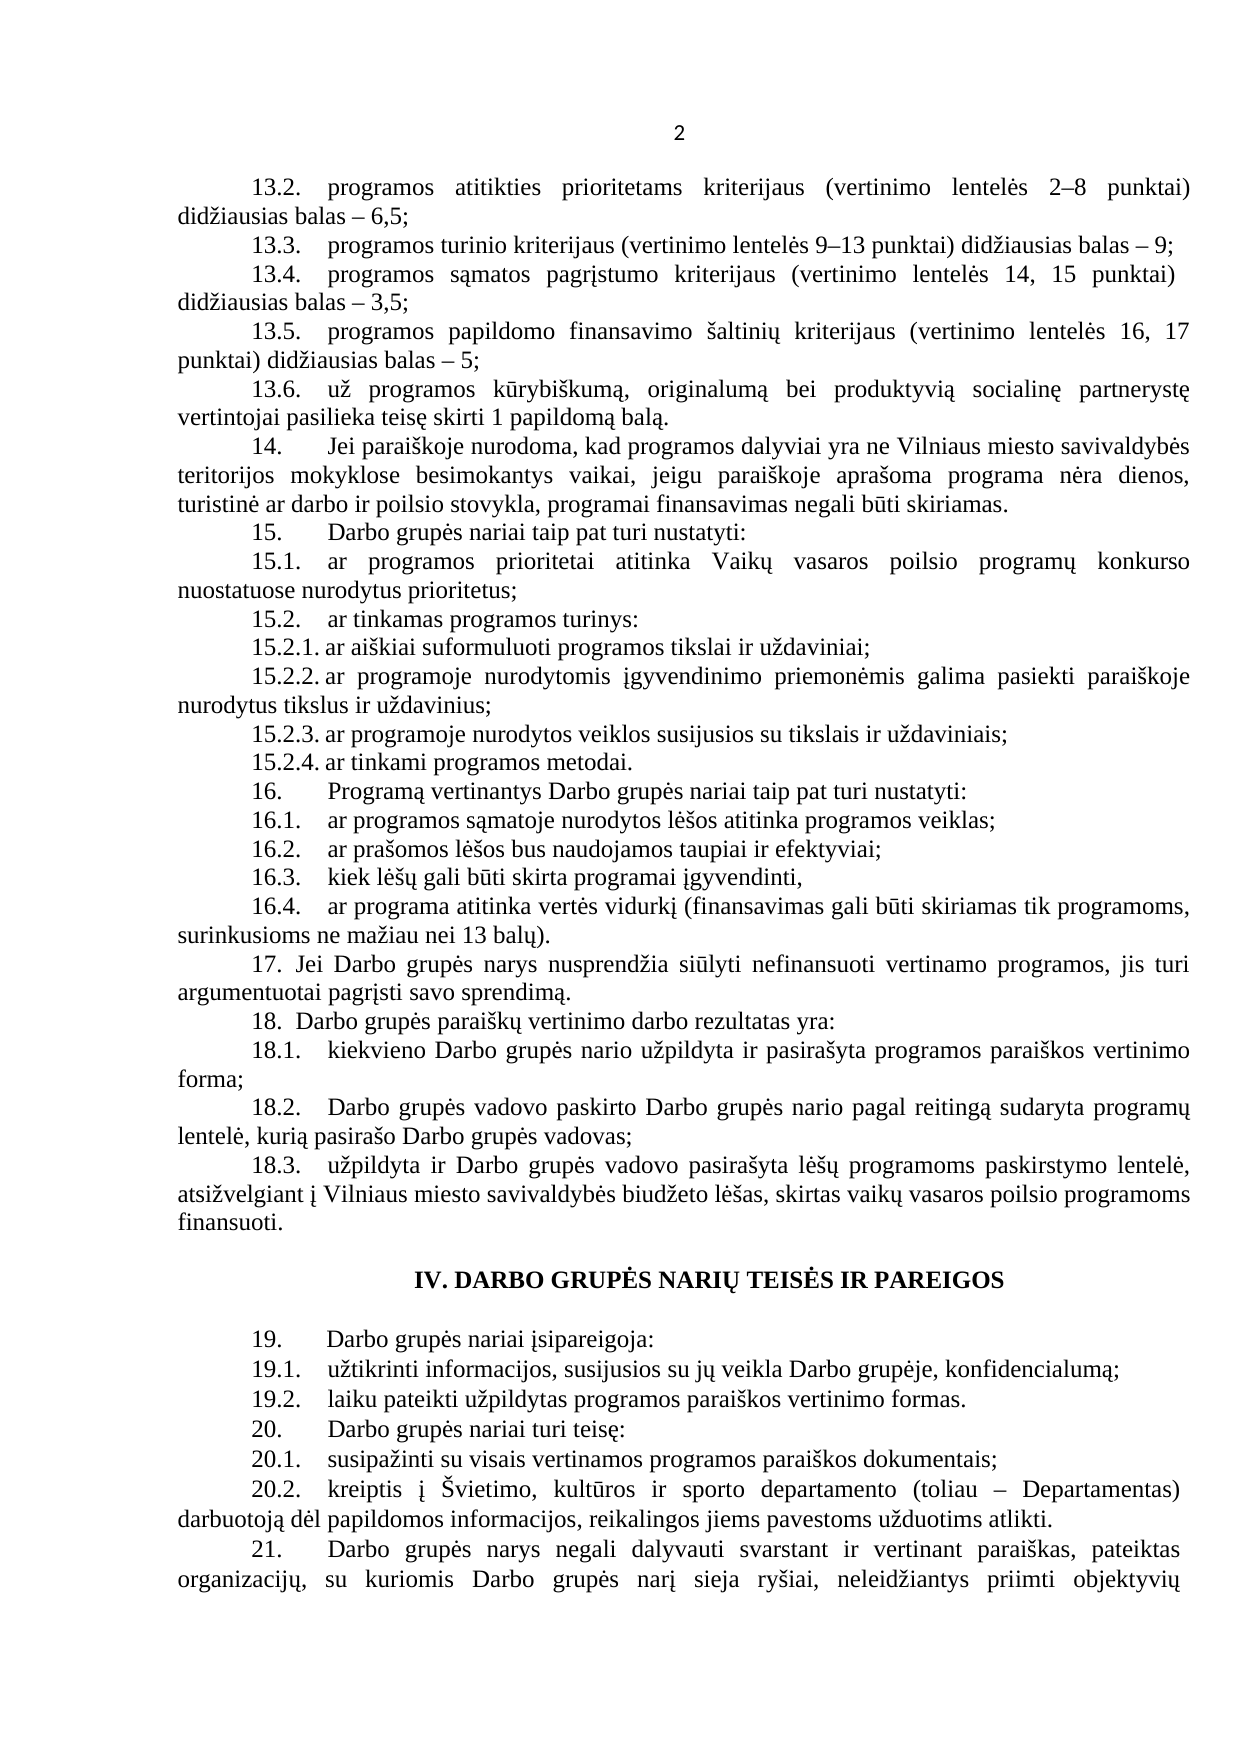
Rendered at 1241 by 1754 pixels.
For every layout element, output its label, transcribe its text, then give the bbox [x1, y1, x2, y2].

text 17. Jei Darbo grupės narys nusprendžia siūlyti nefinansuoti vertinamo programos, jis turi argumentuotai pagrįsti savo sprendimą. [177, 949, 1191, 1006]
text 15.2.4. ar tinkami programos metodai. [177, 747, 1191, 776]
text 13.4. programos sąmatos pagrįstumo kriterijaus (vertinimo lentelės 14, 15 punktai) didžiausias balas – 3,5; [177, 259, 1176, 316]
text 16. Programą vertinantys Darbo grupės nariai taip pat turi nustatyti: [177, 776, 1191, 805]
text 15.2.2. ar programoje nurodytomis įgyvendinimo priemonėmis galima pasiekti paraiškoje nurodytus tikslus ir uždavinius; [177, 661, 1191, 719]
text 21. Darbo grupės narys negali dalyvauti svarstant ir vertinant paraiškas, pateiktas organizacijų, su kuriomis Darbo grupės narį sieja ryšiai, neleidžiantys priimti objektyvių [177, 1532, 1181, 1592]
text 16.4. ar programa atitinka vertės vidurkį (finansavimas gali būti skiriamas tik programoms, surinkusioms ne mažiau nei 13 balų). [177, 891, 1191, 949]
text 20.2. kreiptis į Švietimo, kultūros ir sporto departamento (toliau – Departamentas) darbuotoją dėl papildomos informacijos, reikalingos jiems pavestoms užduotims atlikti. [177, 1472, 1181, 1532]
text 13.3. programos turinio kriterijaus (vertinimo lentelės 9–13 punktai) didžiausias balas – 9; [177, 230, 1176, 259]
text 13.5. programos papildomo finansavimo šaltinių kriterijaus (vertinimo lentelės 16, 17 punktai) didžiausias balas – 5; [177, 316, 1191, 374]
text 15.1. ar programos prioritetai atitinka Vaikų vasaros poilsio programų konkurso nuostatuose nurodytus prioritetus; [177, 546, 1191, 604]
text 13.6. už programos kūrybiškumą, originalumą bei produktyvią socialinę partnerystę vertintojai pasilieka teisę skirti 1 papildomą balą. [177, 374, 1191, 431]
text 18.2. Darbo grupės vadovo paskirto Darbo grupės nario pagal reitingą sudaryta programų lentelė, kurią pasirašo Darbo grupės vadovas; [177, 1092, 1191, 1150]
text 15.2. ar tinkamas programos turinys: [177, 604, 1191, 632]
text 19.1. užtikrinti informacijos, susijusios su jų veikla Darbo grupėje, konfidencialumą; [177, 1352, 1181, 1382]
text 19.2. laiku pateikti užpildytas programos paraiškos vertinimo formas. [177, 1382, 1181, 1412]
text 18.3. užpildyta ir Darbo grupės vadovo pasirašyta lėšų programoms paskirstymo lentelė, atsižvelgiant į Vilniaus miesto savivaldybės biudžeto lėšas, skirtas vaikų vasaros poilsio programoms finansuoti. [177, 1150, 1191, 1236]
text 13.2. programos atitikties prioritetams kriterijaus (vertinimo lentelės 2–8 punktai) didžiausias balas – 6,5; [177, 172, 1191, 230]
text 15.2.3. ar programoje nurodytos veiklos susijusios su tikslais ir uždaviniais; [177, 719, 1191, 747]
text 18. Darbo grupės paraiškų vertinimo darbo rezultatas yra: [177, 1006, 1191, 1035]
text 16.3. kiek lėšų gali būti skirta programai įgyvendinti, [177, 862, 1191, 891]
text 15. Darbo grupės nariai taip pat turi nustatyti: [177, 517, 1191, 546]
text 15.2.1. ar aiškiai suformuluoti programos tikslai ir uždaviniai; [177, 632, 1191, 661]
text IV. DARBO GRUPĖS NARIŲ TEISĖS IR PAREIGOS [177, 1265, 1240, 1294]
text 20. Darbo grupės nariai turi teisę: [177, 1412, 1181, 1442]
text 19. Darbo grupės nariai įsipareigoja: [251, 1322, 1181, 1352]
text 18.1. kiekvieno Darbo grupės nario užpildyta ir pasirašyta programos paraiškos vertinimo forma; [177, 1035, 1191, 1092]
text 20.1. susipažinti su visais vertinamos programos paraiškos dokumentais; [177, 1442, 1181, 1472]
text 16.2. ar prašomos lėšos bus naudojamos taupiai ir efektyviai; [177, 834, 1191, 862]
text 14. Jei paraiškoje nurodoma, kad programos dalyviai yra ne Vilniaus miesto savivaldybės teritorijos mokyklose besimokantys vaikai, jeigu paraiškoje aprašoma programa nėra dienos, turistinė ar darbo ir poilsio stovykla, programai finansavimas negali būti skiriamas. [177, 431, 1191, 517]
text 16.1. ar programos sąmatoje nurodytos lėšos atitinka programos veiklas; [177, 805, 1191, 834]
